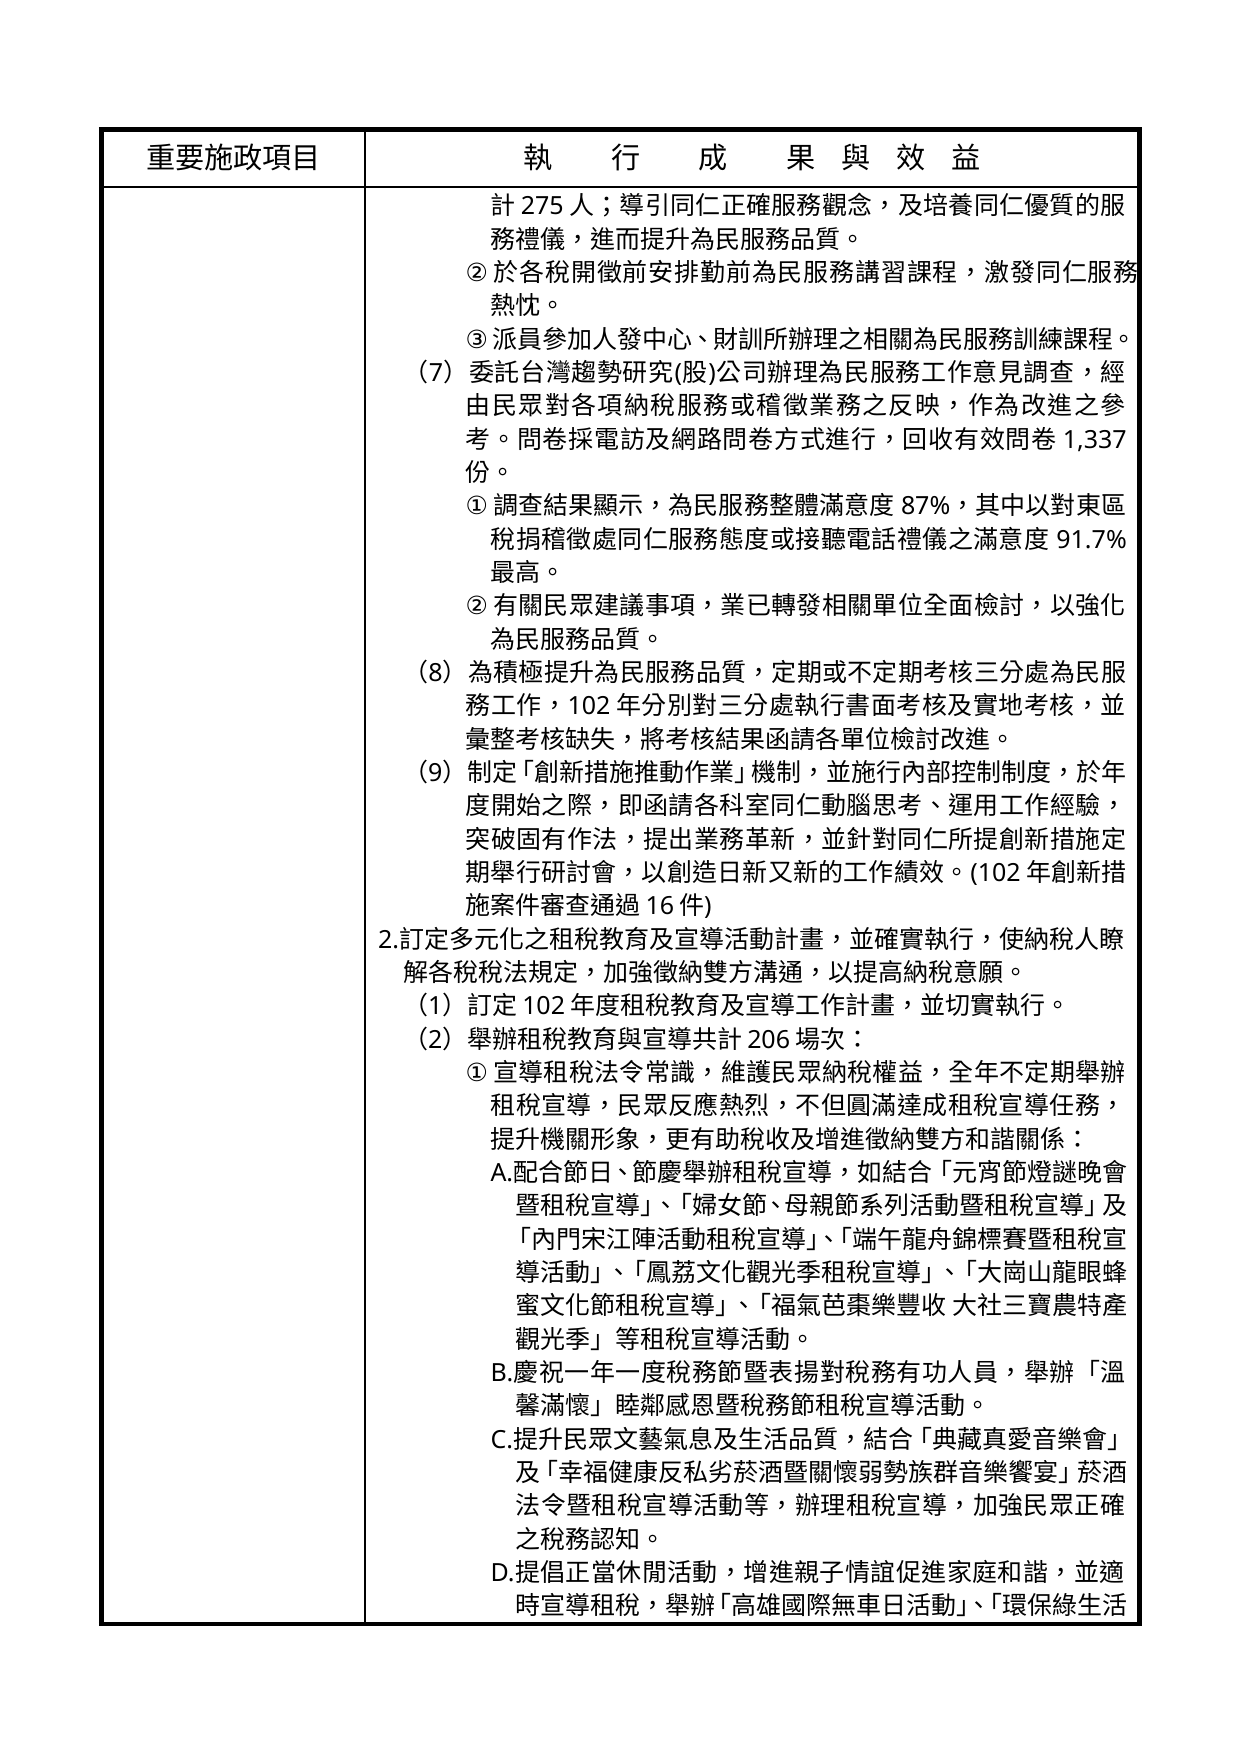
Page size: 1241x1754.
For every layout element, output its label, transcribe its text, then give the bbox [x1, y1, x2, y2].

table_header 重要施政項目 [104, 132, 364, 186]
table_cell 計275人；導引同仁正確服務觀念，及培養同仁優質的服務禮儀，進而提升為民服務品質。 ②於各稅開徵前安排勤前為民服務講習課程，激發同仁服務熱忱。 ③派員參加人發中心、財訓所辦理之相關為民服務訓練課程。 （7）委託台灣趨勢研究(股)公司辦理為民服務工作意見調查，經由民眾對各項納稅服務或稽徵業務之反映，作為改進之參考。問卷採電訪及網路問卷方式進行，回收有效問卷1,337份。 ①調查結果顯示，為民服務整體滿意度87%，其中以對東區稅捐稽徵處同仁服務態度或接聽電話禮儀之滿意度91.7%最高。 ②有關民眾建議事項，業已轉發相關單位全面檢討，以強化為民服務品質。 （8）為積極提升為民服務品質，定期或不定期考核三分處為民服務工作，102年分別對三分處執行書面考核及實地考核，並彙整考核缺失，將考核結果函請各單位檢討改進。 （9）制定「創新措施推動作業」機制，並施行內部控制制度，於年度開始之際，即函請各科室同仁動腦思考、運用工作經驗，突破固有作法，提出業務革新，並針對同仁所提創新措施定期舉行研討會，以創造日新又新的工作績效。(102年創新措施案件審查通過16件) 2.訂定多元化之租稅教育及宣導活動計畫，並確實執行，使納稅人瞭解各稅稅法規定，加強徵納雙方溝通，以提高納稅意願。 （1）訂定102年度租稅教育及宣導工作計畫，並切實執行。 （2）舉辦租稅教育與宣導共計206場次： ①宣導租稅法令常識，維護民眾納稅權益，全年不定期舉辦租稅宣導，民眾反應熱烈，不但圓滿達成租稅宣導任務，提升機關形象，更有助稅收及增進徵納雙方和諧關係： A.配合節日、節慶舉辦租稅宣導，如結合「元宵節燈謎晚會暨租稅宣導」、「婦女節、母親節系列活動暨租稅宣導」及「內門宋江陣活動租稅宣導」、「端午龍舟錦標賽暨租稅宣導活動」、「鳳荔文化觀光季租稅宣導」、「大崗山龍眼蜂蜜文化節租稅宣導」、「福氣芭棗樂豐收 大社三寶農特產觀光季」等租稅宣導活動。 B.慶祝一年一度稅務節暨表揚對稅務有功人員，舉辦「溫馨滿懷」睦鄰感恩暨稅務節租稅宣導活動。 C.提升民眾文藝氣息及生活品質，結合「典藏真愛音樂會」及「幸福健康反私劣菸酒暨關懷弱勢族群音樂饗宴」菸酒法令暨租稅宣導活動等，辦理租稅宣導，加強民眾正確之稅務認知。 D.提倡正當休閒活動，增進親子情誼促進家庭和諧，並適時宣導租稅，舉辦「高雄國際無車日活動」、「環保綠生活 [366, 188, 1137, 1621]
table_cell 壹、財務行政 一、財務管理 （一）切實掌握財源並予妥善運用，使各項市政建設能順利發展。 （二）加強財務行政管理，嚴格控制支出，促使各項經費經濟有效使用。 二、歲入管理 （一）加強稅外收入之管理，充裕庫收。 （二）嚴密管理各項收入憑證，防止意外或不法情事發生。 三、債務管理 辦理公債籌劃發行與還本付息業務。 貳、稅務金融管理 一、一般金融管理 （一）高雄銀行公股股權管理 （二）動產質借所管理 二、基層金融管理 （一）信用合作社社務管理 （二）信用合作社業務管理 （三）信用合作社財務管理 （四）農、漁會信用部業務管理 三、稅務行政管理 （一）加強稽徵業務 （二）欠稅管理 參、菸酒管理 一、菸酒稽查業務 二、菸酒宣導業務 二、菸酒案件處理業務 肆、公用財產管理 一、賡續清理非都市計畫市有地，維護市有財產權益 二、賡續推動「高雄市市有財產管理資訊系統」之運用 三、不動產與動產管理 四、辦理市有閒置老舊眷舍土地處理 伍、非公用財產管理 一、讓售市有土地 二、出租市有房地 三、無權占用市有非公用財產收取使用補償金。 陸、非公用財產開發 一、市有非公用房地標售作業 二、市有非公用房地標租作業 三、市有非公用房地設定地上權作業 四、閒置空地出借設置停車場及辦理綠美化作業 柒、集中支付及市庫現金管理 一、支付作業管理 二、支付系統及市庫現金管理 捌、市債管理 玖、債務付息 一、公債利息 二、支付賒借收入利息 三、支付短期借款利息 拾、債務還本 拾壹、稅捐稽徵與管理 西區稅捐稽徵處 ㄧ、稅捐稽徵業務 納稅業務 （二）財產稅稽徵及工程受益費稽徵業務 （三）機會稅稽徵業務 二、稅務管理 （一）稅務管理各項作業 （二）電子作業 （三）違章審理、行政救濟及檢舉案件受理管制 東區稅捐稽徵處 一、納稅業務 二、財產稅稽徵及工程受益費稽徵業務 三、機會稅稽徵業務 四、稅務管理 （一）稅務管理各項工作 （二）電子作業 （三）違章審理、行政救濟及檢舉案件受理管制 [104, 188, 364, 1621]
table_header 執 行 成 果 與 效 益 [366, 132, 1137, 186]
